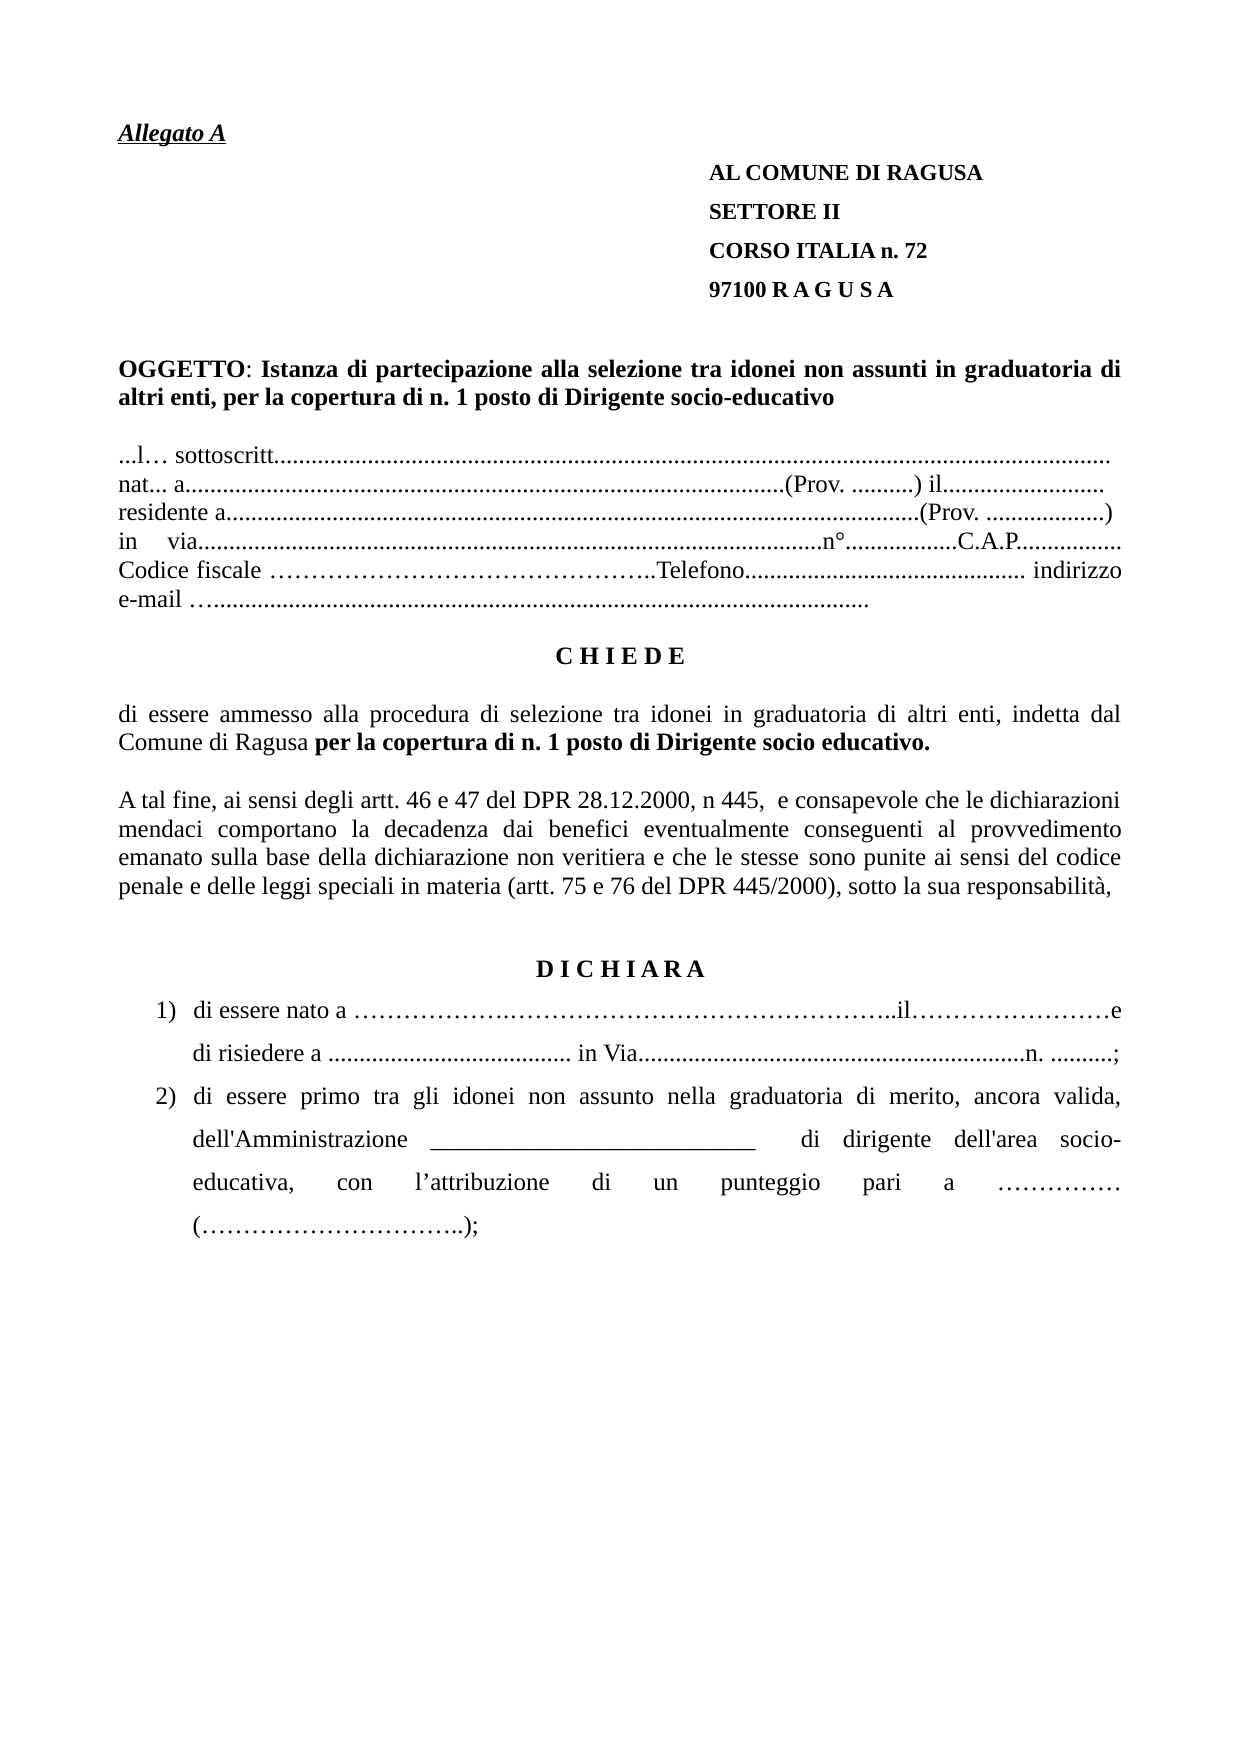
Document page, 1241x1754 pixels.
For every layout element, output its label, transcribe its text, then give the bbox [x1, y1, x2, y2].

text Allegato A [118, 118, 1122, 147]
text SETTORE II [118, 198, 1122, 224]
text di essere ammesso alla procedura di selezione tra idonei in graduatoria di altri enti, indetta dal Comune di Ragusa per la copertura di n. 1 posto di Dirigente socio educativo. [118, 699, 1122, 756]
text OGGETTO: Istanza di partecipazione alla selezione tra idonei non assunti in graduatoria di altri enti, per la copertura di n. 1 posto di Dirigente socio-educativo [118, 354, 1122, 411]
text D I C H I A R A [118, 954, 1122, 982]
text in via....................................................................................................n°..................C.A.P................. Codice fiscale ………………………………………..Telefono............................................. indirizzo e-mail …......................................................................................................... [118, 526, 1122, 612]
list di essere primo tra gli idonei non assunto nella graduatoria di merito, ancora valida, dell'Amministrazione __________________________ di dirigente dell'area socio-educativa, con l’attribuzione di un punteggio pari a …………… (…………………………..); [155, 1081, 1122, 1239]
text AL COMUNE DI RAGUSA [118, 159, 1122, 186]
list di essere nato a ……………….………………………………………..il……………………e di risiedere a ....................................... in Via..............................................................n. ..........; [155, 995, 1122, 1067]
text 97100 R A G U S A [118, 276, 1122, 302]
text A tal fine, ai sensi degli artt. 46 e 47 del DPR 28.12.2000, n 445, e consapevole che le dichiarazioni mendaci comportano la decadenza dai benefici eventualmente conseguenti al provvedimento emanato sulla base della dichiarazione non veritiera e che le stesse sono punite ai sensi del codice penale e delle leggi speciali in materia (artt. 75 e 76 del DPR 445/2000), sotto la sua responsabilità, [118, 785, 1122, 900]
text residente a...............................................................................................................(Prov. ...................) [118, 497, 1122, 526]
text C H I E D E [118, 641, 1122, 670]
text CORSO ITALIA n. 72 [118, 237, 1122, 263]
text nat... a................................................................................................(Prov. ..........) il.......................... [118, 469, 1122, 497]
text ...l… sottoscritt...................................................................................................................................... [118, 440, 1122, 469]
